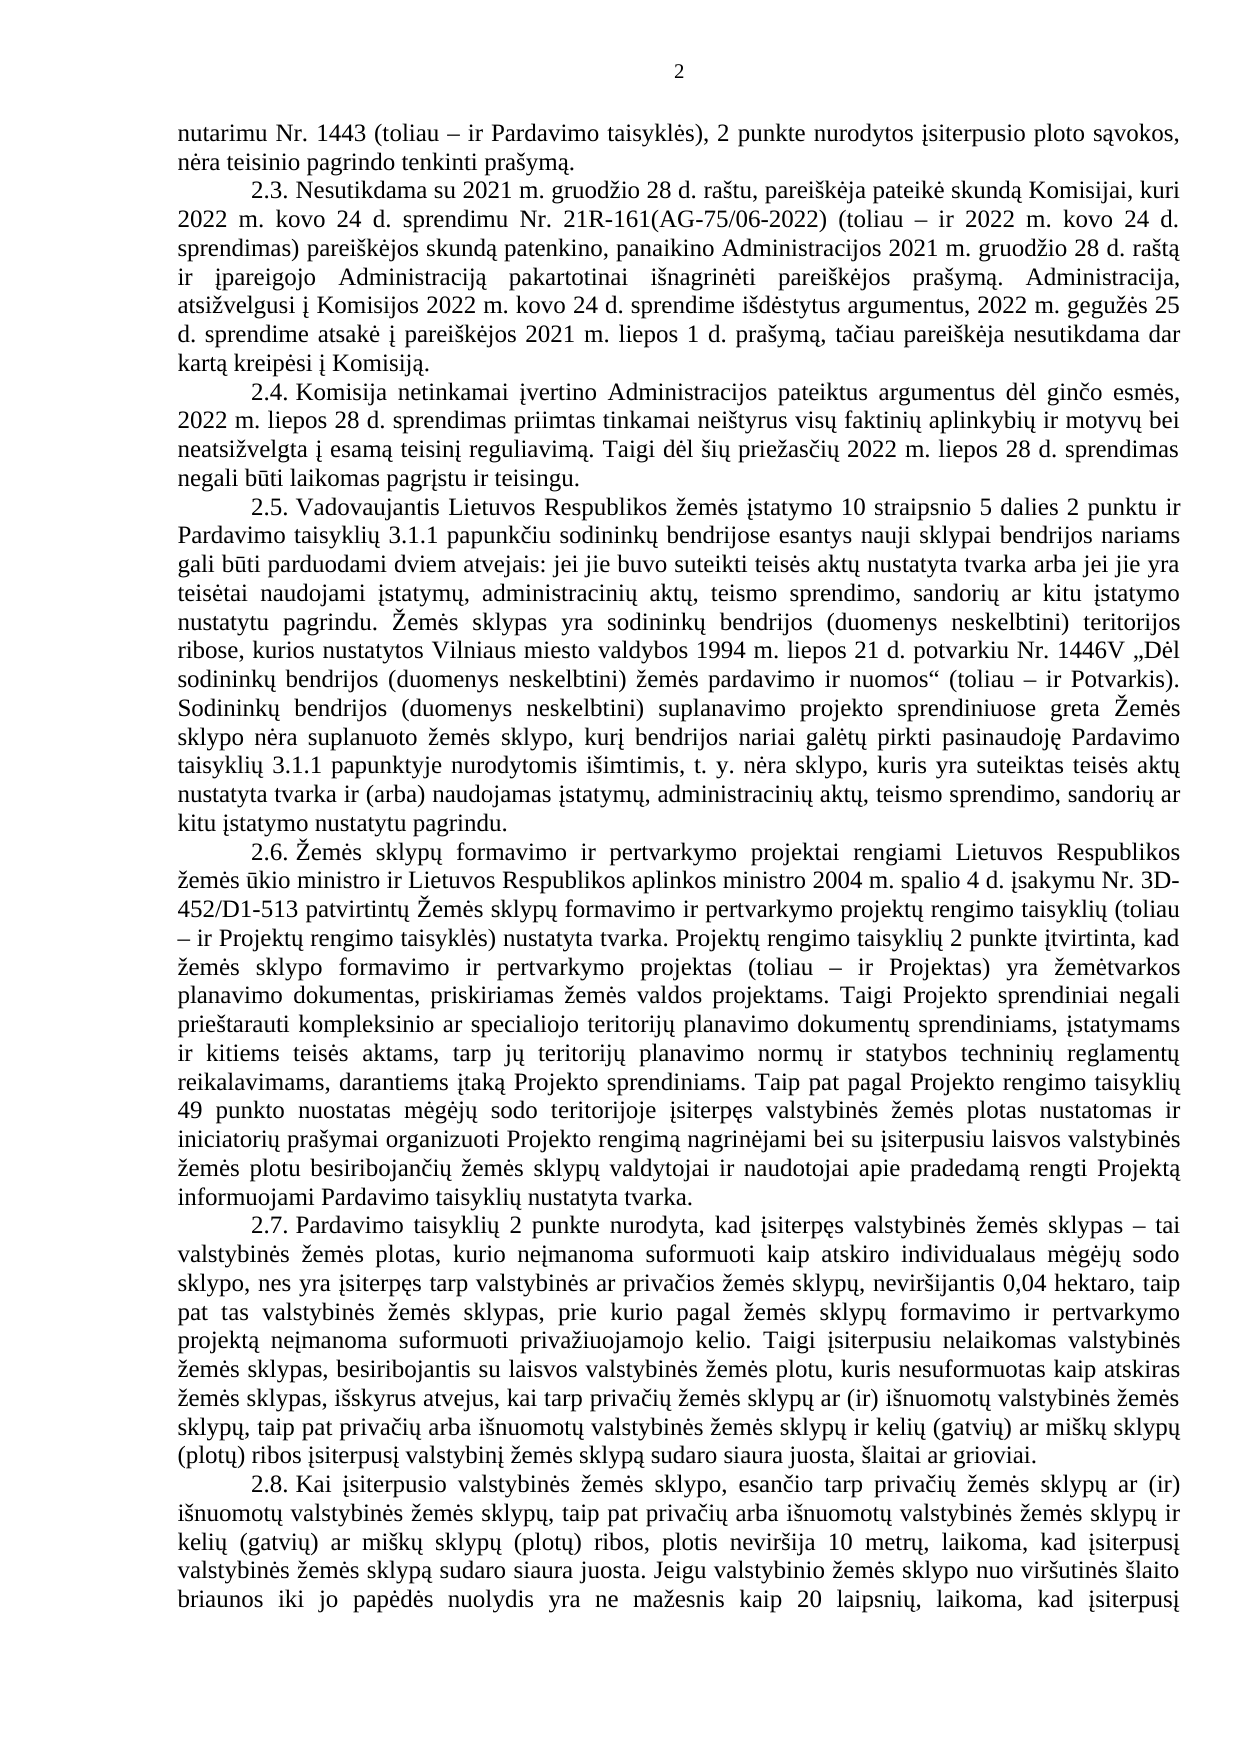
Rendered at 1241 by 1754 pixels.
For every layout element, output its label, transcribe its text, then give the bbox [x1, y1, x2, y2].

text nutarimu Nr. 1443 (toliau – ir Pardavimo taisyklės), 2 punkte nurodytos įsiterpusio ploto sąvokos, nėra teisinio pagrindo tenkinti prašymą. [177, 118, 1181, 176]
text 2.8. Kai įsiterpusio valstybinės žemės sklypo, esančio tarp privačių žemės sklypų ar (ir) išnuomotų valstybinės žemės sklypų, taip pat privačių arba išnuomotų valstybinės žemės sklypų ir kelių (gatvių) ar miškų sklypų (plotų) ribos, plotis neviršija 10 metrų, laikoma, kad įsiterpusį valstybinės žemės sklypą sudaro siaura juosta. Jeigu valstybinio žemės sklypo nuo viršutinės šlaito briaunos iki jo papėdės nuolydis yra ne mažesnis kaip 20 laipsnių, laikoma, kad įsiterpusį [177, 1469, 1181, 1613]
text 2.4. Komisija netinkamai įvertino Administracijos pateiktus argumentus dėl ginčo esmės, 2022 m. liepos 28 d. sprendimas priimtas tinkamai neištyrus visų faktinių aplinkybių ir motyvų bei neatsižvelgta į esamą teisinį reguliavimą. Taigi dėl šių priežasčių 2022 m. liepos 28 d. sprendimas negali būti laikomas pagrįstu ir teisingu. [177, 377, 1181, 492]
text 2.3. Nesutikdama su 2021 m. gruodžio 28 d. raštu, pareiškėja pateikė skundą Komisijai, kuri 2022 m. kovo 24 d. sprendimu Nr. 21R-161(AG-75/06-2022) (toliau – ir 2022 m. kovo 24 d. sprendimas) pareiškėjos skundą patenkino, panaikino Administracijos 2021 m. gruodžio 28 d. raštą ir įpareigojo Administraciją pakartotinai išnagrinėti pareiškėjos prašymą. Administracija, atsižvelgusi į Komisijos 2022 m. kovo 24 d. sprendime išdėstytus argumentus, 2022 m. gegužės 25 d. sprendime atsakė į pareiškėjos 2021 m. liepos 1 d. prašymą, tačiau pareiškėja nesutikdama dar kartą kreipėsi į Komisiją. [177, 176, 1181, 377]
text 2.7. Pardavimo taisyklių 2 punkte nurodyta, kad įsiterpęs valstybinės žemės sklypas – tai valstybinės žemės plotas, kurio neįmanoma suformuoti kaip atskiro individualaus mėgėjų sodo sklypo, nes yra įsiterpęs tarp valstybinės ar privačios žemės sklypų, neviršijantis 0,04 hektaro, taip pat tas valstybinės žemės sklypas, prie kurio pagal žemės sklypų formavimo ir pertvarkymo projektą neįmanoma suformuoti privažiuojamojo kelio. Taigi įsiterpusiu nelaikomas valstybinės žemės sklypas, besiribojantis su laisvos valstybinės žemės plotu, kuris nesuformuotas kaip atskiras žemės sklypas, išskyrus atvejus, kai tarp privačių žemės sklypų ar (ir) išnuomotų valstybinės žemės sklypų, taip pat privačių arba išnuomotų valstybinės žemės sklypų ir kelių (gatvių) ar miškų sklypų (plotų) ribos įsiterpusį valstybinį žemės sklypą sudaro siaura juosta, šlaitai ar grioviai. [177, 1211, 1181, 1469]
text 2.6. Žemės sklypų formavimo ir pertvarkymo projektai rengiami Lietuvos Respublikos žemės ūkio ministro ir Lietuvos Respublikos aplinkos ministro 2004 m. spalio 4 d. įsakymu Nr. 3D-452/D1-513 patvirtintų Žemės sklypų formavimo ir pertvarkymo projektų rengimo taisyklių (toliau – ir Projektų rengimo taisyklės) nustatyta tvarka. Projektų rengimo taisyklių 2 punkte įtvirtinta, kad žemės sklypo formavimo ir pertvarkymo projektas (toliau – ir Projektas) yra žemėtvarkos planavimo dokumentas, priskiriamas žemės valdos projektams. Taigi Projekto sprendiniai negali prieštarauti kompleksinio ar specialiojo teritorijų planavimo dokumentų sprendiniams, įstatymams ir kitiems teisės aktams, tarp jų teritorijų planavimo normų ir statybos techninių reglamentų reikalavimams, darantiems įtaką Projekto sprendiniams. Taip pat pagal Projekto rengimo taisyklių 49 punkto nuostatas mėgėjų sodo teritorijoje įsiterpęs valstybinės žemės plotas nustatomas ir iniciatorių prašymai organizuoti Projekto rengimą nagrinėjami bei su įsiterpusiu laisvos valstybinės žemės plotu besiribojančių žemės sklypų valdytojai ir naudotojai apie pradedamą rengti Projektą informuojami Pardavimo taisyklių nustatyta tvarka. [177, 837, 1181, 1211]
text 2.5. Vadovaujantis Lietuvos Respublikos žemės įstatymo 10 straipsnio 5 dalies 2 punktu ir Pardavimo taisyklių 3.1.1 papunkčiu sodininkų bendrijose esantys nauji sklypai bendrijos nariams gali būti parduodami dviem atvejais: jei jie buvo suteikti teisės aktų nustatyta tvarka arba jei jie yra teisėtai naudojami įstatymų, administracinių aktų, teismo sprendimo, sandorių ar kitu įstatymo nustatytu pagrindu. Žemės sklypas yra sodininkų bendrijos (duomenys neskelbtini) teritorijos ribose, kurios nustatytos Vilniaus miesto valdybos 1994 m. liepos 21 d. potvarkiu Nr. 1446V „Dėl sodininkų bendrijos (duomenys neskelbtini) žemės pardavimo ir nuomos“ (toliau – ir Potvarkis). Sodininkų bendrijos (duomenys neskelbtini) suplanavimo projekto sprendiniuose greta Žemės sklypo nėra suplanuoto žemės sklypo, kurį bendrijos nariai galėtų pirkti pasinaudoję Pardavimo taisyklių 3.1.1 papunktyje nurodytomis išimtimis, t. y. nėra sklypo, kuris yra suteiktas teisės aktų nustatyta tvarka ir (arba) naudojamas įstatymų, administracinių aktų, teismo sprendimo, sandorių ar kitu įstatymo nustatytu pagrindu. [177, 492, 1181, 837]
